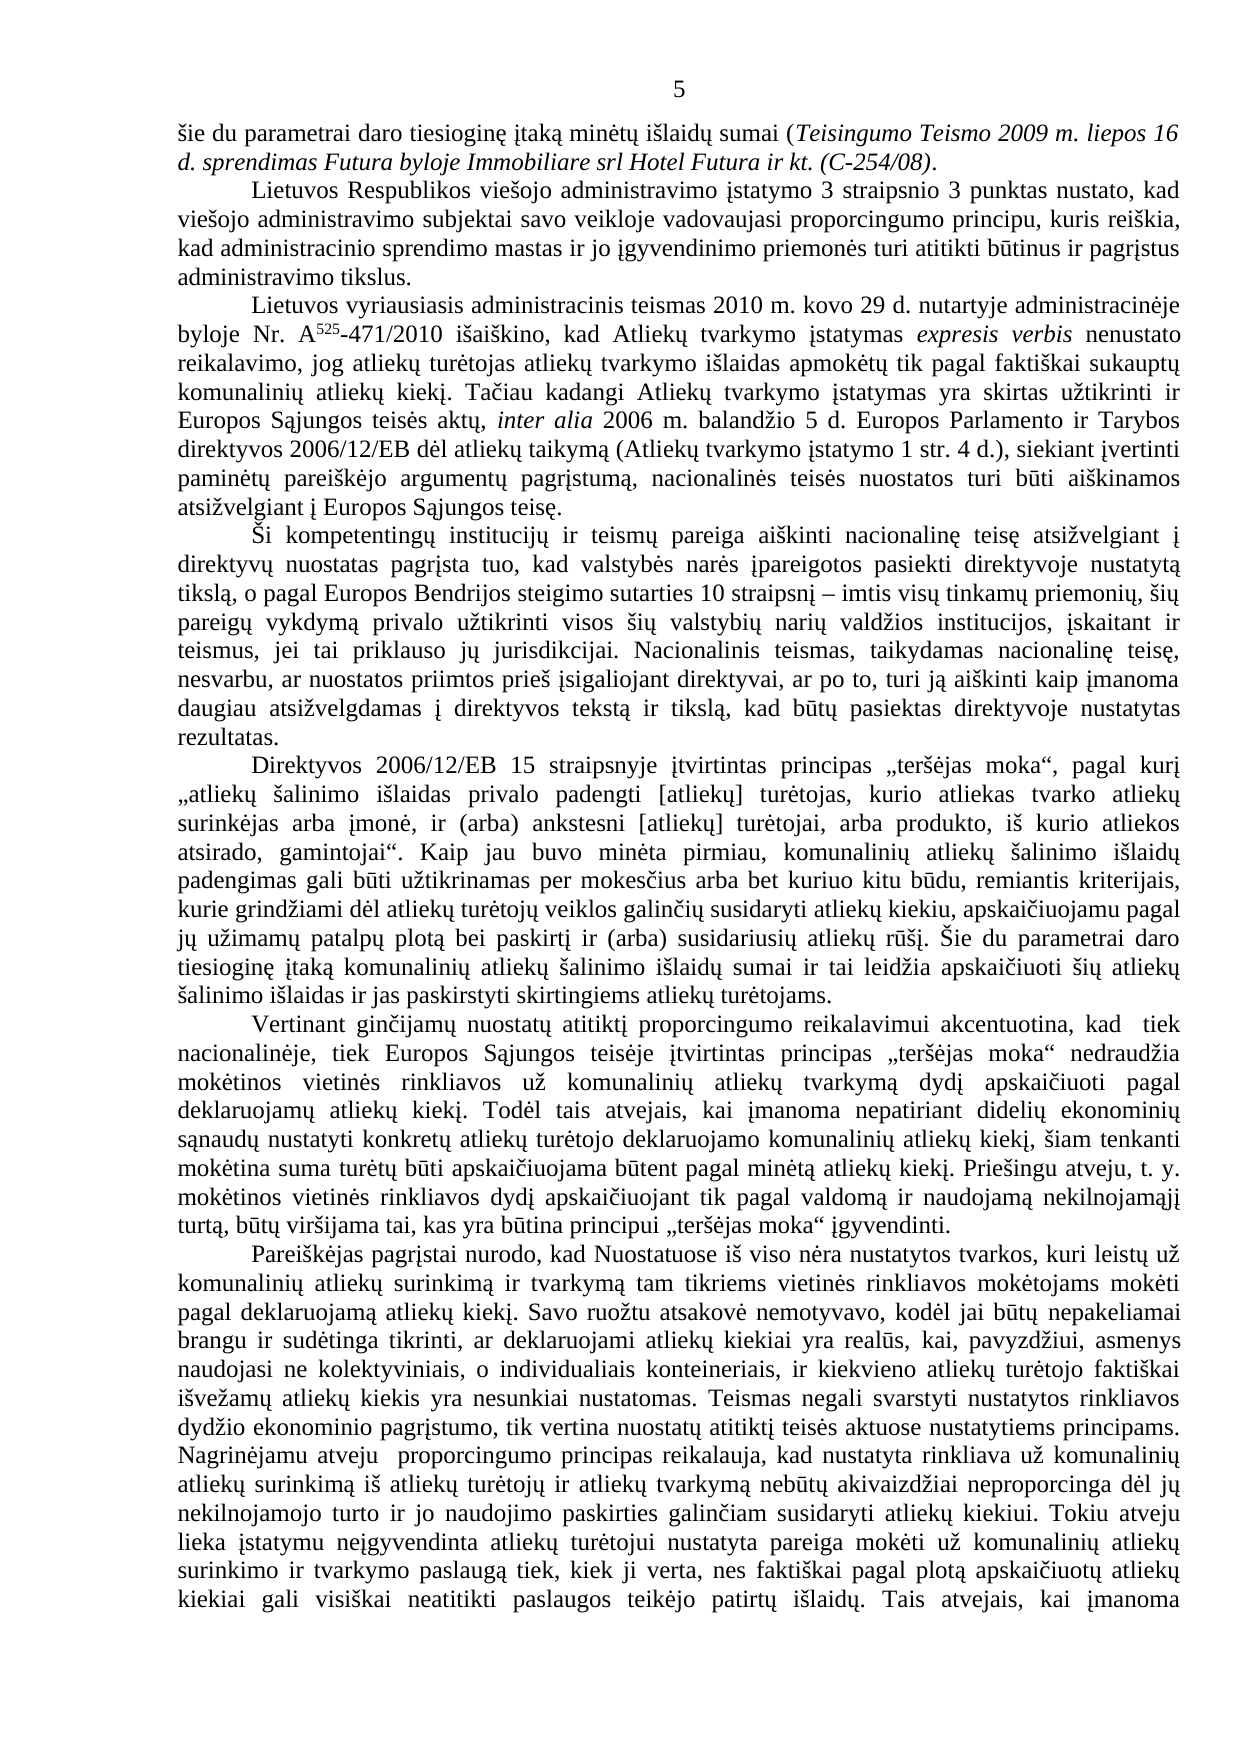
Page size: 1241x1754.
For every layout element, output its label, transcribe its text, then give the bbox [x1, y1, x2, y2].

text Vertinant ginčijamų nuostatų atitiktį proporcingumo reikalavimui akcentuotina, kad tiek nacionalinėje, tiek Europos Sąjungos teisėje įtvirtintas principas „teršėjas moka“ nedraudžia mokėtinos vietinės rinkliavos už komunalinių atliekų tvarkymą dydį apskaičiuoti pagal deklaruojamų atliekų kiekį. Todėl tais atvejais, kai įmanoma nepatiriant didelių ekonominių sąnaudų nustatyti konkretų atliekų turėtojo deklaruojamo komunalinių atliekų kiekį, šiam tenkanti mokėtina suma turėtų būti apskaičiuojama būtent pagal minėtą atliekų kiekį. Priešingu atveju, t. y. mokėtinos vietinės rinkliavos dydį apskaičiuojant tik pagal valdomą ir naudojamą nekilnojamąjį turtą, būtų viršijama tai, kas yra būtina principui „teršėjas moka“ įgyvendinti. [177, 1009, 1181, 1239]
text Lietuvos vyriausiasis administracinis teismas 2010 m. kovo 29 d. nutartyje administracinėje byloje Nr. A525-471/2010 išaiškino, kad Atliekų tvarkymo įstatymas expresis verbis nenustato reikalavimo, jog atliekų turėtojas atliekų tvarkymo išlaidas apmokėtų tik pagal faktiškai sukauptų komunalinių atliekų kiekį. Tačiau kadangi Atliekų tvarkymo įstatymas yra skirtas užtikrinti ir Europos Sąjungos teisės aktų, inter alia 2006 m. balandžio 5 d. Europos Parlamento ir Tarybos direktyvos 2006/12/EB dėl atliekų taikymą (Atliekų tvarkymo įstatymo 1 str. 4 d.), siekiant įvertinti paminėtų pareiškėjo argumentų pagrįstumą, nacionalinės teisės nuostatos turi būti aiškinamos atsižvelgiant į Europos Sąjungos teisę. [177, 291, 1181, 521]
text Ši kompetentingų institucijų ir teismų pareiga aiškinti nacionalinę teisę atsižvelgiant į direktyvų nuostatas pagrįsta tuo, kad valstybės narės įpareigotos pasiekti direktyvoje nustatytą tikslą, o pagal Europos Bendrijos steigimo sutarties 10 straipsnį – imtis visų tinkamų priemonių, šių pareigų vykdymą privalo užtikrinti visos šių valstybių narių valdžios institucijos, įskaitant ir teismus, jei tai priklauso jų jurisdikcijai. Nacionalinis teismas, taikydamas nacionalinę teisę, nesvarbu, ar nuostatos priimtos prieš įsigaliojant direktyvai, ar po to, turi ją aiškinti kaip įmanoma daugiau atsižvelgdamas į direktyvos tekstą ir tikslą, kad būtų pasiektas direktyvoje nustatytas rezultatas. [177, 521, 1181, 751]
text Direktyvos 2006/12/EB 15 straipsnyje įtvirtintas principas „teršėjas moka“, pagal kurį „atliekų šalinimo išlaidas privalo padengti [atliekų] turėtojas, kurio atliekas tvarko atliekų surinkėjas arba įmonė, ir (arba) ankstesni [atliekų] turėtojai, arba produkto, iš kurio atliekos atsirado, gamintojai“. Kaip jau buvo minėta pirmiau, komunalinių atliekų šalinimo išlaidų padengimas gali būti užtikrinamas per mokesčius arba bet kuriuo kitu būdu, remiantis kriterijais, kurie grindžiami dėl atliekų turėtojų veiklos galinčių susidaryti atliekų kiekiu, apskaičiuojamu pagal jų užimamų patalpų plotą bei paskirtį ir (arba) susidariusių atliekų rūšį. Šie du parametrai daro tiesioginę įtaką komunalinių atliekų šalinimo išlaidų sumai ir tai leidžia apskaičiuoti šių atliekų šalinimo išlaidas ir jas paskirstyti skirtingiems atliekų turėtojams. [177, 751, 1181, 1009]
text šie du parametrai daro tiesioginę įtaką minėtų išlaidų sumai (Teisingumo Teismo 2009 m. liepos 16 d. sprendimas Futura byloje Immobiliare srl Hotel Futura ir kt. (C-254/08). [177, 118, 1181, 176]
text Pareiškėjas pagrįstai nurodo, kad Nuostatuose iš viso nėra nustatytos tvarkos, kuri leistų už komunalinių atliekų surinkimą ir tvarkymą tam tikriems vietinės rinkliavos mokėtojams mokėti pagal deklaruojamą atliekų kiekį. Savo ruožtu atsakovė nemotyvavo, kodėl jai būtų nepakeliamai brangu ir sudėtinga tikrinti, ar deklaruojami atliekų kiekiai yra realūs, kai, pavyzdžiui, asmenys naudojasi ne kolektyviniais, o individualiais konteineriais, ir kiekvieno atliekų turėtojo faktiškai išvežamų atliekų kiekis yra nesunkiai nustatomas. Teismas negali svarstyti nustatytos rinkliavos dydžio ekonominio pagrįstumo, tik vertina nuostatų atitiktį teisės aktuose nustatytiems principams. Nagrinėjamu atveju proporcingumo principas reikalauja, kad nustatyta rinkliava už komunalinių atliekų surinkimą iš atliekų turėtojų ir atliekų tvarkymą nebūtų akivaizdžiai neproporcinga dėl jų nekilnojamojo turto ir jo naudojimo paskirties galinčiam susidaryti atliekų kiekiui. Tokiu atveju lieka įstatymu neįgyvendinta atliekų turėtojui nustatyta pareiga mokėti už komunalinių atliekų surinkimo ir tvarkymo paslaugą tiek, kiek ji verta, nes faktiškai pagal plotą apskaičiuotų atliekų kiekiai gali visiškai neatitikti paslaugos teikėjo patirtų išlaidų. Tais atvejais, kai įmanoma [177, 1239, 1181, 1613]
text Lietuvos Respublikos viešojo administravimo įstatymo 3 straipsnio 3 punktas nustato, kad viešojo administravimo subjektai savo veikloje vadovaujasi proporcingumo principu, kuris reiškia, kad administracinio sprendimo mastas ir jo įgyvendinimo priemonės turi atitikti būtinus ir pagrįstus administravimo tikslus. [177, 176, 1181, 291]
